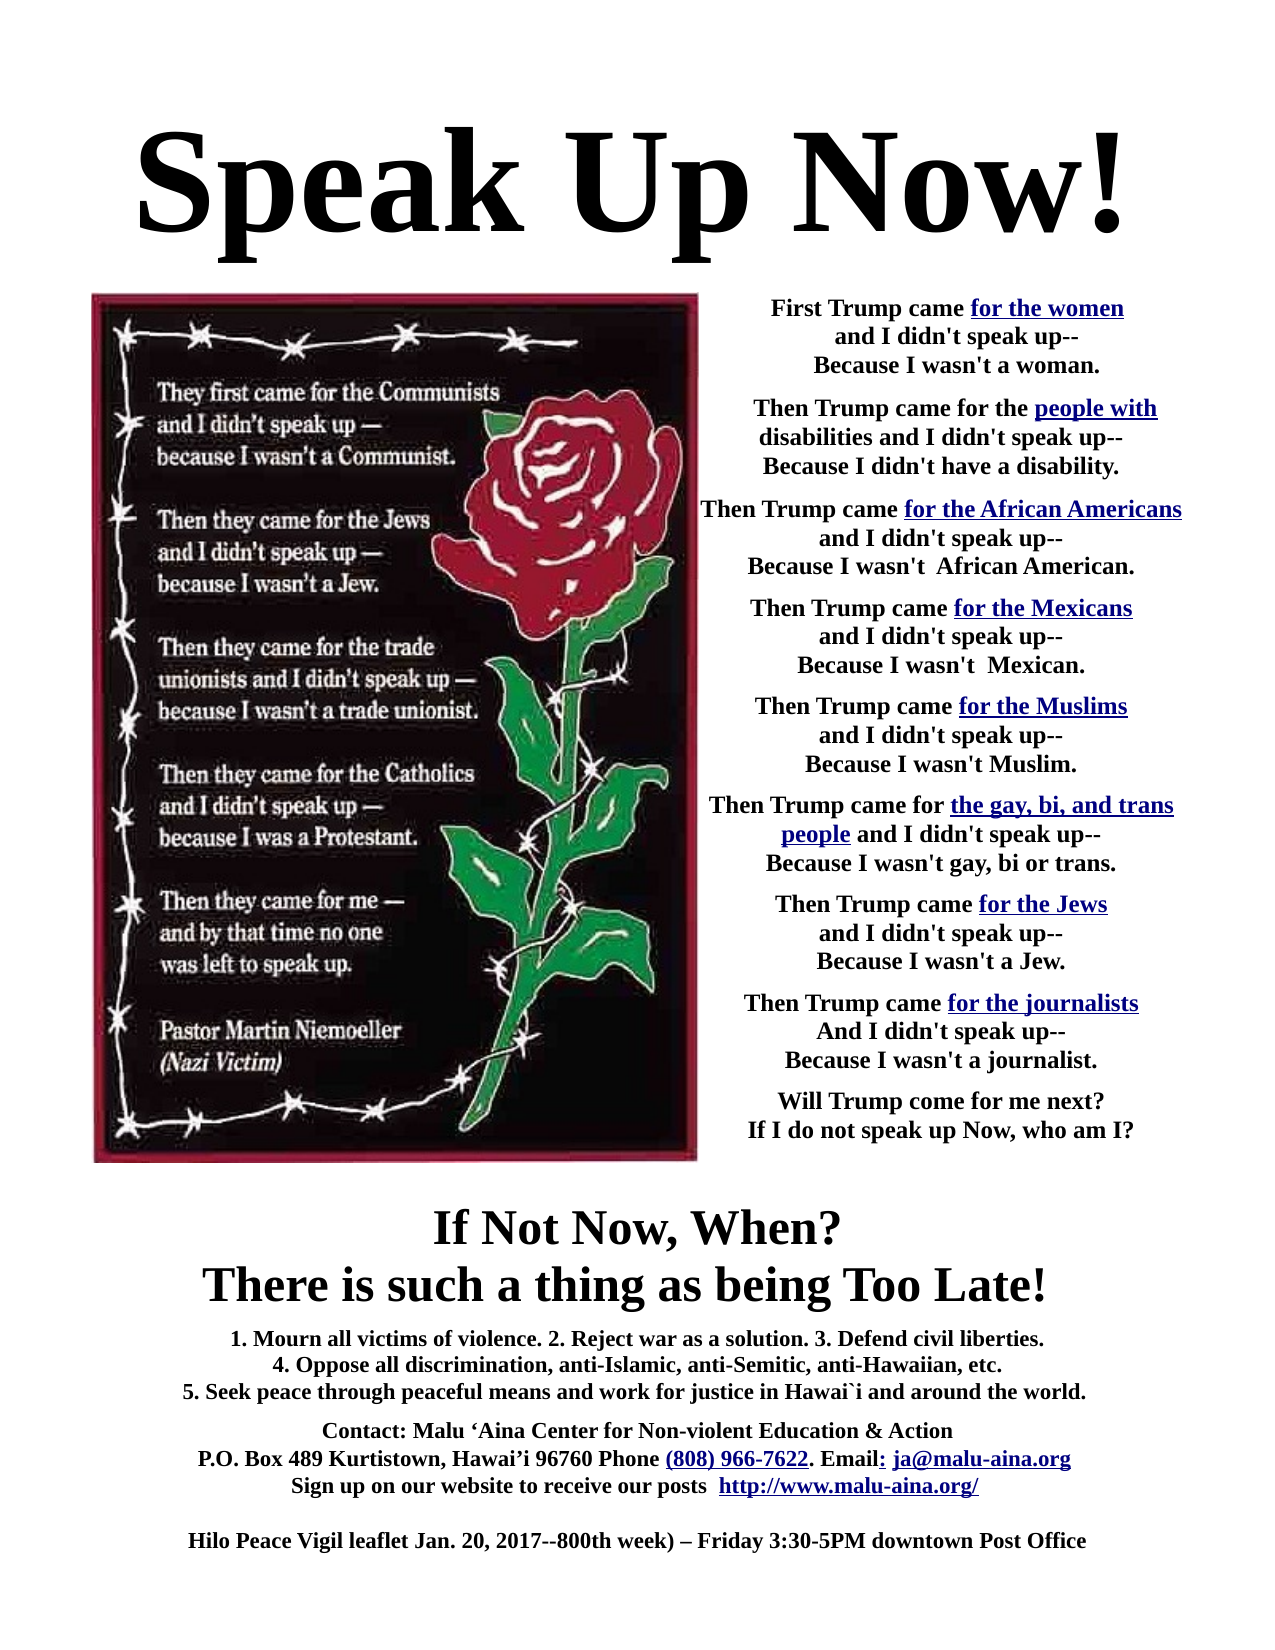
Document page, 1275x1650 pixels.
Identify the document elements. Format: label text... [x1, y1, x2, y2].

text 1. Mourn all victims of violence. 2. Reject war as a solution. 3. Defend civil liberties. 4. Oppose all discrimination, anti-Islamic, anti-Semitic, anti-Hawaiian, etc. 5. Seek peace through peaceful means and work for justice in Hawai`i and around the world. [91, 1325, 1183, 1404]
text If Not Now, When? There is such a thing as being Too Late! [91, 1198, 1183, 1313]
picture [91, 292, 699, 1163]
text Then Trump came for the gay, bi, and trans people and I didn't speak up-- Because I wasn't gay, bi or trans. [699, 790, 1183, 876]
text Then Trump came for the Muslims and I didn't speak up-- Because I wasn't Muslim. [699, 691, 1183, 778]
text Then Trump came for the African Americans and I didn't speak up-- Because I wasn't African American. [699, 494, 1183, 580]
text Will Trump come for me next? If I do not speak up Now, who am I? [699, 1086, 1183, 1144]
text Then Trump came for the people with disabilities and I didn't speak up-- Because I didn't have a disability. [699, 393, 1183, 479]
text Hilo Peace Vigil leaflet Jan. 20, 2017--800th week) – Friday 3:30-5PM downtown Post Office [91, 1527, 1183, 1553]
text Then Trump came for the Jews and I didn't speak up-- Because I wasn't a Jew. [699, 889, 1183, 975]
text Speak Up Now! [91, 91, 1183, 264]
text Sign up on our website to receive our posts http://www.malu-aina.org/ [91, 1472, 1183, 1498]
text Then Trump came for the journalists And I didn't speak up-- Because I wasn't a journalist. [699, 988, 1183, 1074]
text First Trump came for the women and I didn't speak up-- Because I wasn't a woman. [699, 293, 1183, 379]
text Contact: Malu ‘Aina Center for Non-violent Education & Action P.O. Box 489 Kurtistown, Hawai’i 96760 Phone (808) 966-7622. Email: ja@malu-aina.org [91, 1417, 1183, 1472]
text Then Trump came for the Mexicans and I didn't speak up-- Because I wasn't Mexican. [699, 593, 1183, 679]
